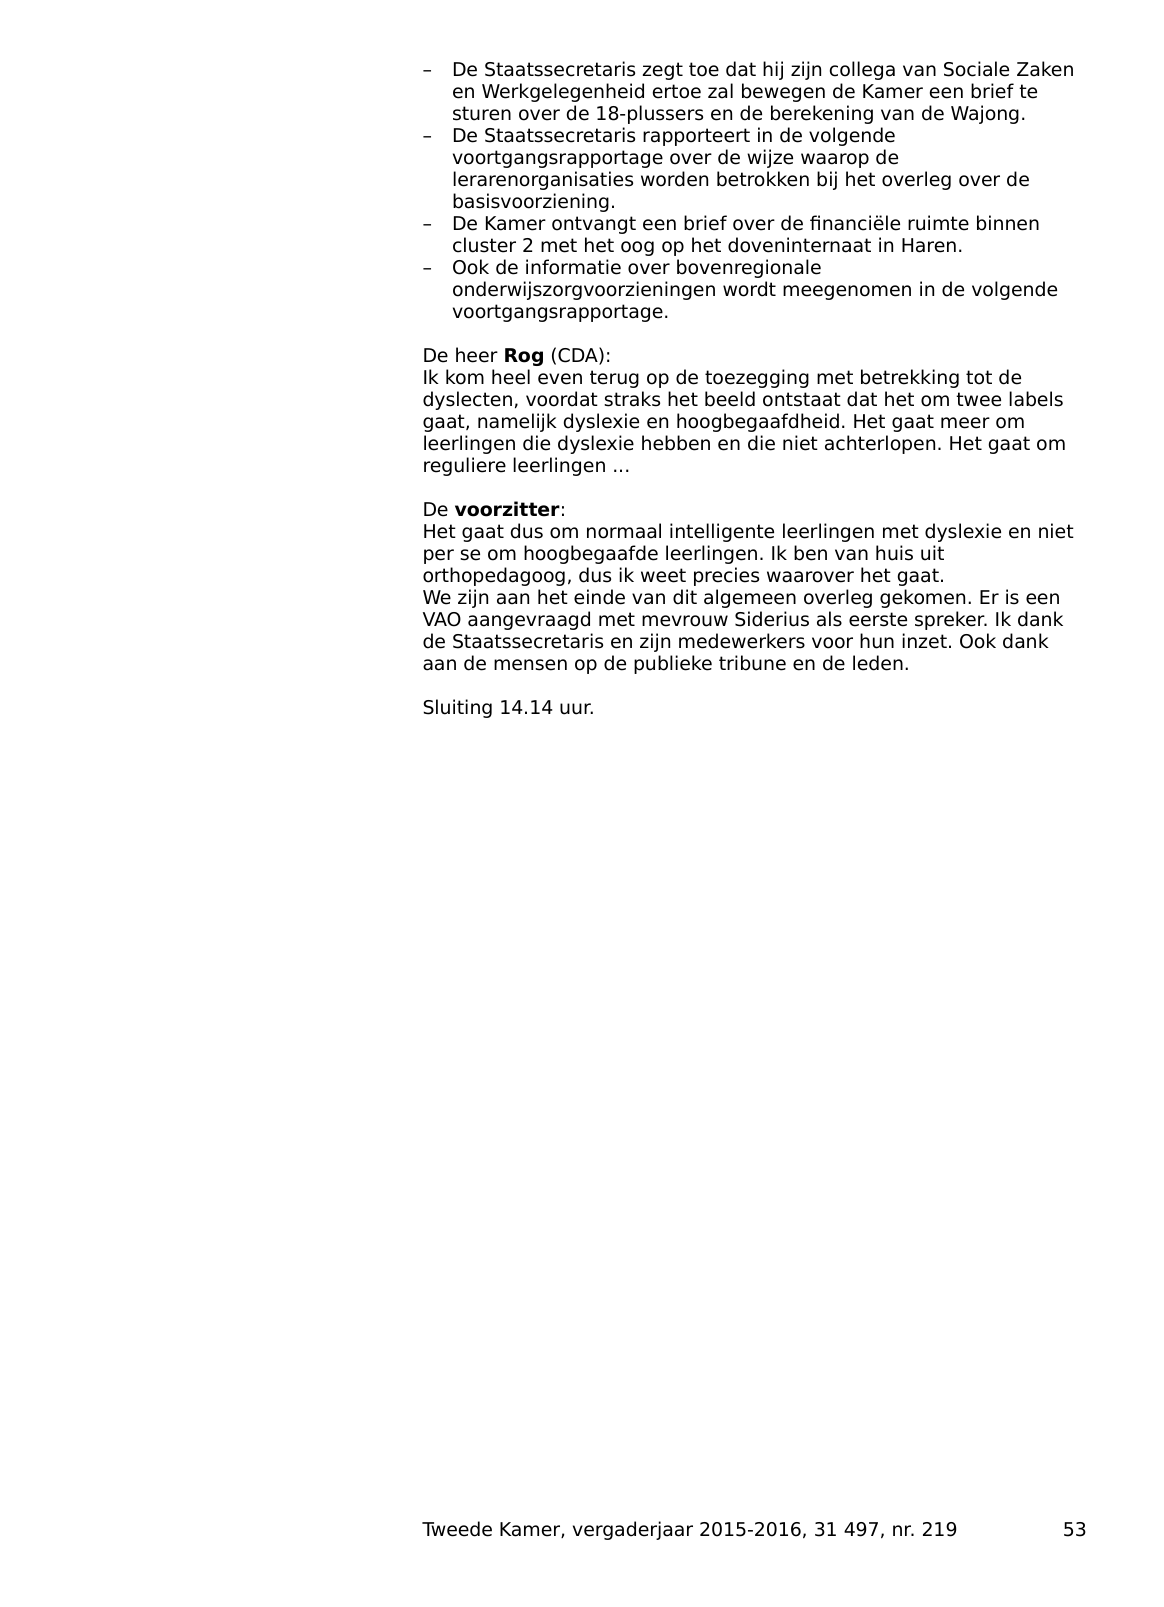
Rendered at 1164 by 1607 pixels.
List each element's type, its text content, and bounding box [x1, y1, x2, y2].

text – De Kamer ontvangt een brief over de financiële ruimte binnen cluster 2 met het oog op het doveninternaat in Haren. [422, 213, 1087, 257]
text Het gaat dus om normaal intelligente leerlingen met dyslexie en niet per se om hoogbegaafde leerlingen. Ik ben van huis uit orthopedagoog, dus ik weet precies waarover het gaat. [422, 521, 1087, 587]
text De voorzitter: [422, 499, 1087, 521]
text – De Staatssecretaris zegt toe dat hij zijn collega van Sociale Zaken en Werkgelegenheid ertoe zal bewegen de Kamer een brief te sturen over de 18-plussers en de berekening van de Wajong. [422, 59, 1087, 125]
text – Ook de informatie over bovenregionale onderwijszorgvoorzieningen wordt meegenomen in de volgende voortgangsrapportage. [422, 257, 1087, 323]
text – De Staatssecretaris rapporteert in de volgende voortgangsrapportage over de wijze waarop de lerarenorganisaties worden betrokken bij het overleg over de basisvoorziening. [422, 125, 1087, 213]
text We zijn aan het einde van dit algemeen overleg gekomen. Er is een VAO aangevraagd met mevrouw Siderius als eerste spreker. Ik dank de Staatssecretaris en zijn medewerkers voor hun inzet. Ook dank aan de mensen op de publieke tribune en de leden. [422, 587, 1087, 675]
text Sluiting 14.14 uur. [422, 697, 1087, 719]
text De heer Rog (CDA): [422, 345, 1087, 367]
text Ik kom heel even terug op de toezegging met betrekking tot de dyslecten, voordat straks het beeld ontstaat dat het om twee labels gaat, namelijk dyslexie en hoogbegaafdheid. Het gaat meer om leerlingen die dyslexie hebben en die niet achterlopen. Het gaat om reguliere leerlingen ... [422, 367, 1087, 477]
